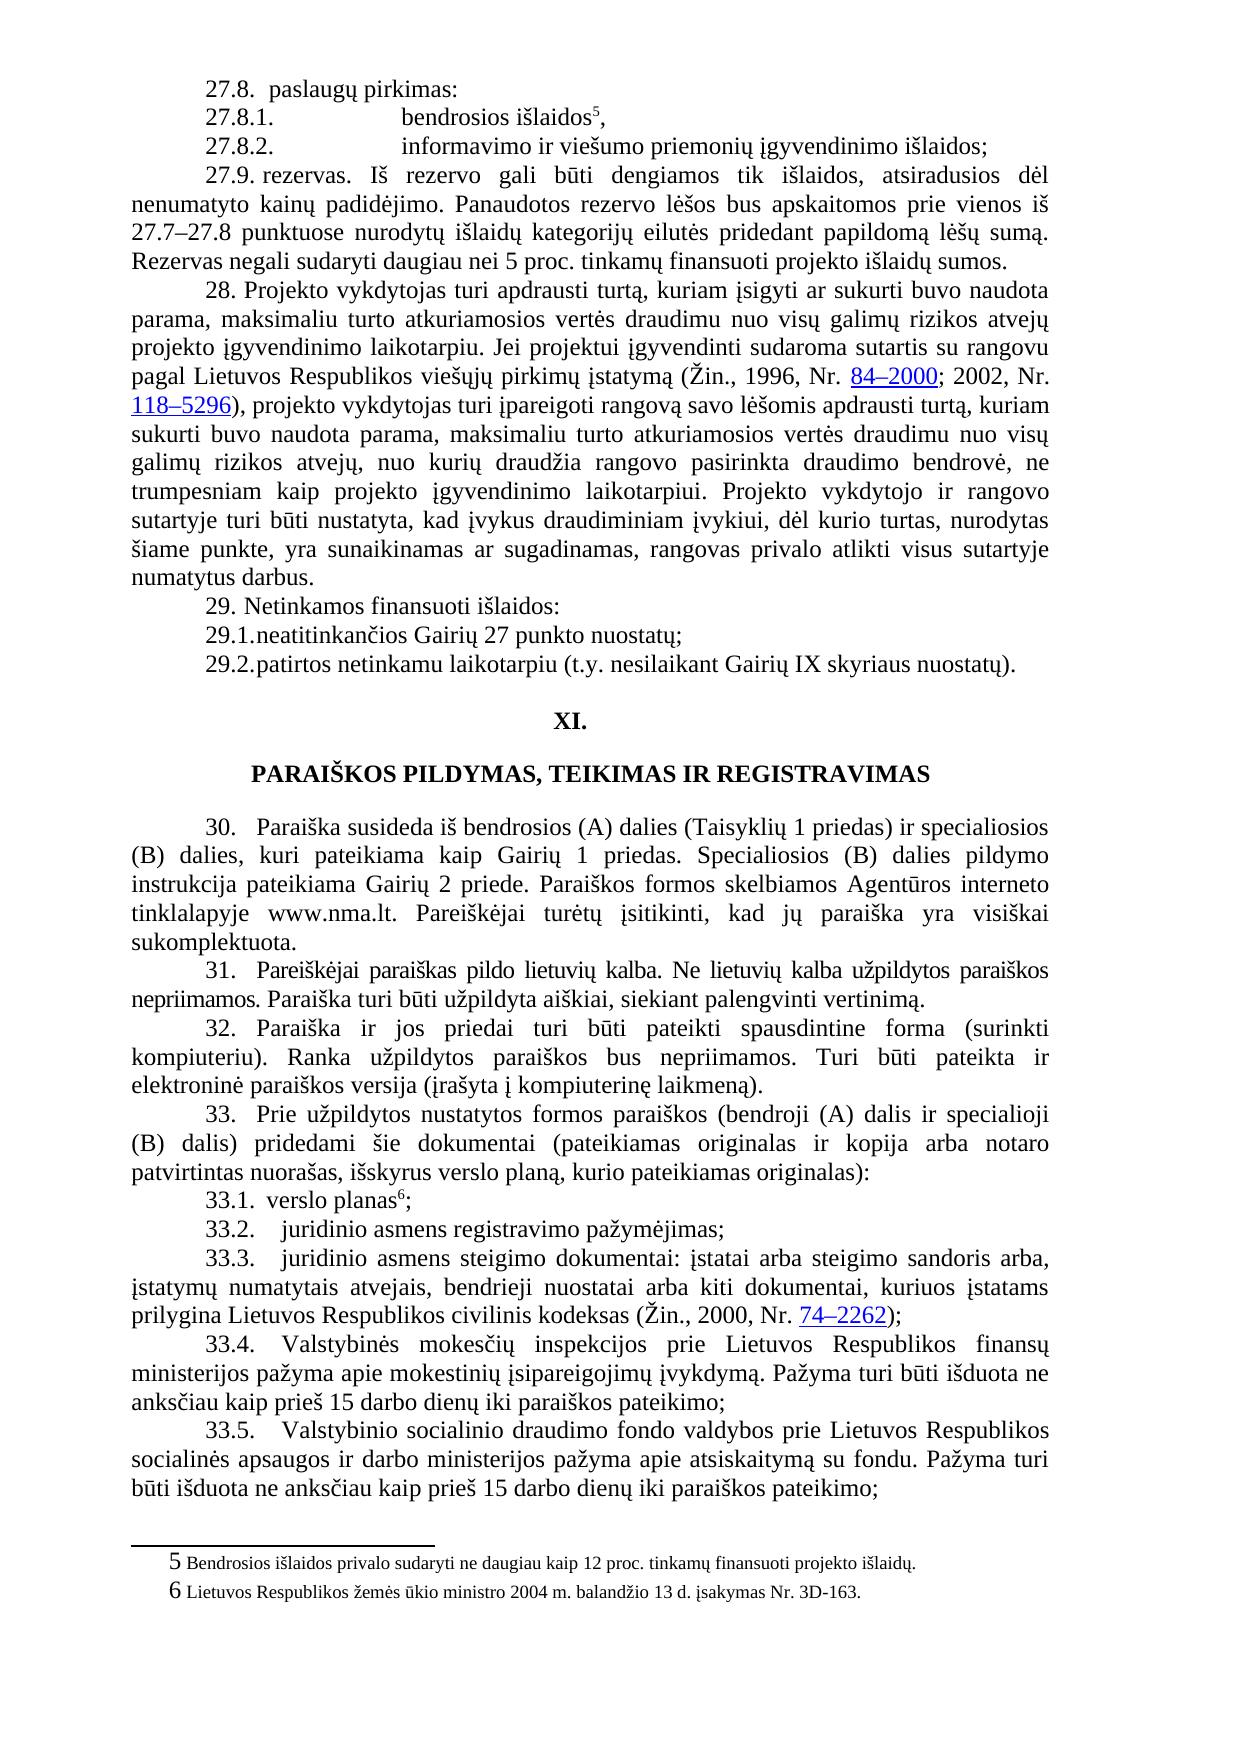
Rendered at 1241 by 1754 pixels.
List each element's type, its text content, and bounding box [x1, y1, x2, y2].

text 28. Projekto vykdytojas turi apdrausti turtą, kuriam įsigyti ar sukurti buvo naudota parama, maksimaliu turto atkuriamosios vertės draudimu nuo visų galimų rizikos atvejų projekto įgyvendinimo laikotarpiu. Jei projektui įgyvendinti sudaroma sutartis su rangovu pagal Lietuvos Respublikos viešųjų pirkimų įstatymą (Žin., 1996, Nr. 84–2000; 2002, Nr. 118–5296), projekto vykdytojas turi įpareigoti rangovą savo lėšomis apdrausti turtą, kuriam sukurti buvo naudota parama, maksimaliu turto atkuriamosios vertės draudimu nuo visų galimų rizikos atvejų, nuo kurių draudžia rangovo pasirinkta draudimo bendrovė, ne trumpesniam kaip projekto įgyvendinimo laikotarpiui. Projekto vykdytojo ir rangovo sutartyje turi būti nustatyta, kad įvykus draudiminiam įvykiui, dėl kurio turtas, nurodytas šiame punkte, yra sunaikinamas ar sugadinamas, rangovas privalo atlikti visus sutartyje numatytus darbus. [131, 275, 1050, 591]
text 33.4. Valstybinės mokesčių inspekcijos prie Lietuvos Respublikos finansų ministerijos pažyma apie mokestinių įsipareigojimų įvykdymą. Pažyma turi būti išduota ne anksčiau kaip prieš 15 darbo dienų iki paraiškos pateikimo; [131, 1329, 1050, 1416]
text 31. Pareiškėjai paraiškas pildo lietuvių kalba. Ne lietuvių kalba užpildytos paraiškos nepriimamos. Paraiška turi būti užpildyta aiškiai, siekiant palengvinti vertinimą. [131, 956, 1050, 1013]
text 27.8.2. informavimo ir viešumo priemonių įgyvendinimo išlaidos; [131, 131, 1050, 160]
text 32. Paraiška ir jos priedai turi būti pateikti spausdintine forma (surinkti kompiuteriu). Ranka užpildytos paraiškos bus nepriimamos. Turi būti pateikta ir elektroninė paraiškos versija (įrašyta į kompiuterinę laikmeną). [131, 1013, 1050, 1099]
text 33.2. juridinio asmens registravimo pažymėjimas; [131, 1214, 1050, 1243]
text 29. Netinkamos finansuoti išlaidos: [131, 591, 1050, 620]
text XI. [131, 706, 1050, 735]
text Lietuvos Respublikos žemės ūkio ministro 2004 m. balandžio 13 d. įsakymas Nr. 3D-163. [131, 1575, 1050, 1604]
text 33.5. Valstybinio socialinio draudimo fondo valdybos prie Lietuvos Respublikos socialinės apsaugos ir darbo ministerijos pažyma apie atsiskaitymą su fondu. Pažyma turi būti išduota ne anksčiau kaip prieš 15 darbo dienų iki paraiškos pateikimo; [131, 1416, 1050, 1502]
text 29.2. patirtos netinkamu laikotarpiu (t.y. nesilaikant Gairių IX skyriaus nuostatų). [131, 649, 1050, 677]
text 33.3. juridinio asmens steigimo dokumentai: įstatai arba steigimo sandoris arba, įstatymų numatytais atvejais, bendrieji nuostatai arba kiti dokumentai, kuriuos įstatams prilygina Lietuvos Respublikos civilinis kodeksas (Žin., 2000, Nr. 74–2262); [131, 1243, 1050, 1329]
text 30. Paraiška susideda iš bendrosios (A) dalies (Taisyklių 1 priedas) ir specialiosios (B) dalies, kuri pateikiama kaip Gairių 1 priedas. Specialiosios (B) dalies pildymo instrukcija pateikiama Gairių 2 priede. Paraiškos formos skelbiamos Agentūros interneto tinklalapyje www.nma.lt. Pareiškėjai turėtų įsitikinti, kad jų paraiška yra visiškai sukomplektuota. [131, 812, 1050, 956]
text 33.1. verslo planas; [131, 1186, 1050, 1214]
text Bendrosios išlaidos privalo sudaryti ne daugiau kaip 12 proc. tinkamų finansuoti projekto išlaidų. [131, 1546, 1050, 1575]
text 27.9. rezervas. Iš rezervo gali būti dengiamos tik išlaidos, atsiradusios dėl nenumatyto kainų padidėjimo. Panaudotos rezervo lėšos bus apskaitomos prie vienos iš 27.7–27.8 punktuose nurodytų išlaidų kategorijų eilutės pridedant papildomą lėšų sumą. Rezervas negali sudaryti daugiau nei 5 proc. tinkamų finansuoti projekto išlaidų sumos. [131, 160, 1050, 275]
text 27.8.1. bendrosios išlaidos, [131, 102, 1050, 131]
text 29.1. neatitinkančios Gairių 27 punkto nuostatų; [131, 620, 1050, 649]
text PARAIŠKOS PILDYMAS, TEIKIMAS IR REGISTRAVIMAS [131, 759, 1050, 788]
text 27.8. paslaugų pirkimas: [131, 74, 1050, 102]
text 33. Prie užpildytos nustatytos formos paraiškos (bendroji (A) dalis ir specialioji (B) dalis) pridedami šie dokumentai (pateikiamas originalas ir kopija arba notaro patvirtintas nuorašas, išskyrus verslo planą, kurio pateikiamas originalas): [131, 1099, 1050, 1186]
